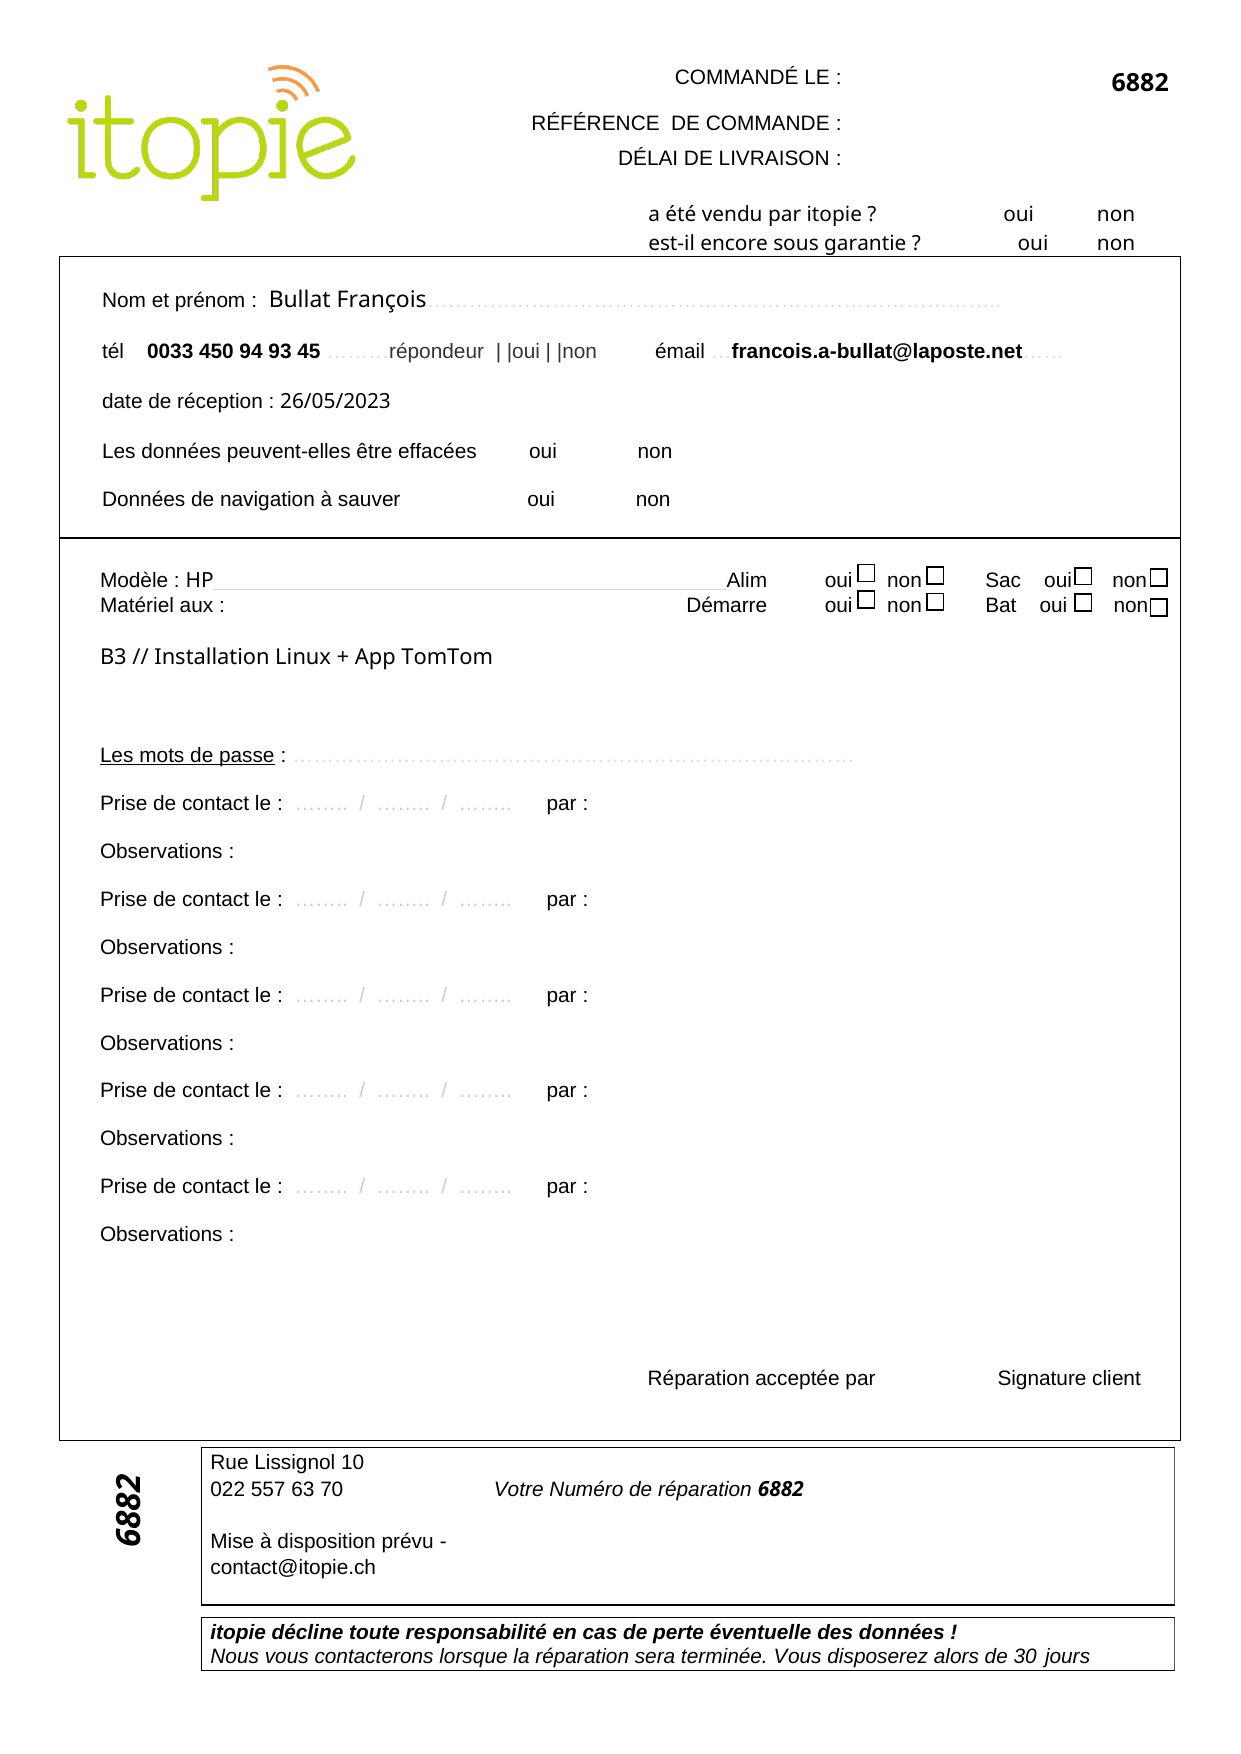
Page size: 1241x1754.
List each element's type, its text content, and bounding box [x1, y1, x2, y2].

text Modèle : HP Alim oui non Sac oui non [879, 562, 925, 590]
text Prise de contact le : …….. / …….. / …….. par : [60, 1171, 1180, 1198]
table_header 6882 [59, 1441, 195, 1677]
text Prise de contact le : …….. / …….. / …….. par : [60, 883, 1180, 911]
text Modèle : HP Alim oui non Sac oui non [60, 562, 856, 590]
text date de réception : 26/05/2023 [60, 383, 1180, 415]
text Observations : [60, 931, 1180, 958]
text Modèle : HP Alim oui non Sac oui non [948, 562, 1180, 590]
table_header COMMANDÉ LE : [490, 59, 847, 104]
table_cell RÉFÉRENCE DE COMMANDE : [490, 105, 847, 140]
text Observations : [60, 1219, 1180, 1246]
text Observations : [60, 1123, 1180, 1150]
text B3 // Installation Linux + App TomTom [60, 638, 1180, 671]
text Réparation acceptée par Signature client [60, 1363, 1180, 1390]
text Prise de contact le : …….. / …….. / …….. par : [60, 788, 1180, 815]
text Observations : [60, 1027, 1180, 1054]
table_cell [847, 105, 1180, 140]
text Prise de contact le : …….. / …….. / …….. par : [60, 979, 1180, 1006]
text tél 0033 450 94 93 45 ………répondeur | |oui | |non émail …francois.a-bullat@laposte.net…… [60, 335, 1180, 362]
table_header Rue Lissignol 10 022 557 63 70 Votre Numéro de réparation 6882 Mise à disposition prévu - contact@itopie.ch [195, 1441, 1180, 1611]
table_cell [847, 140, 1180, 175]
picture [67, 65, 356, 201]
table_header 6882 [847, 59, 1180, 104]
text est-il encore sous garantie ? oui non [59, 228, 1181, 256]
text Les données peuvent-elles être effacées oui non [60, 436, 1180, 463]
text Les mots de passe : ……………………………………………………………………… [60, 740, 1180, 767]
table_cell DÉLAI DE LIVRAISON : [490, 140, 847, 175]
text Données de navigation à sauver oui non [60, 484, 1180, 511]
text Prise de contact le : …….. / …….. / …….. par : [60, 1075, 1180, 1102]
text Nom et prénom : Bullat François……………………………………………………………………….. [60, 280, 1180, 314]
table_cell itopie décline toute responsabilité en cas de perte éventuelle des données ! Nous vous contacterons lorsque la réparation sera terminée. Vous disposerez alors de 30 jours [195, 1611, 1180, 1677]
text Observations : [60, 836, 1180, 863]
text a été vendu par itopie ? oui non [59, 199, 1181, 228]
text Matériel aux : Démarre oui non Bat oui non [60, 590, 1180, 617]
